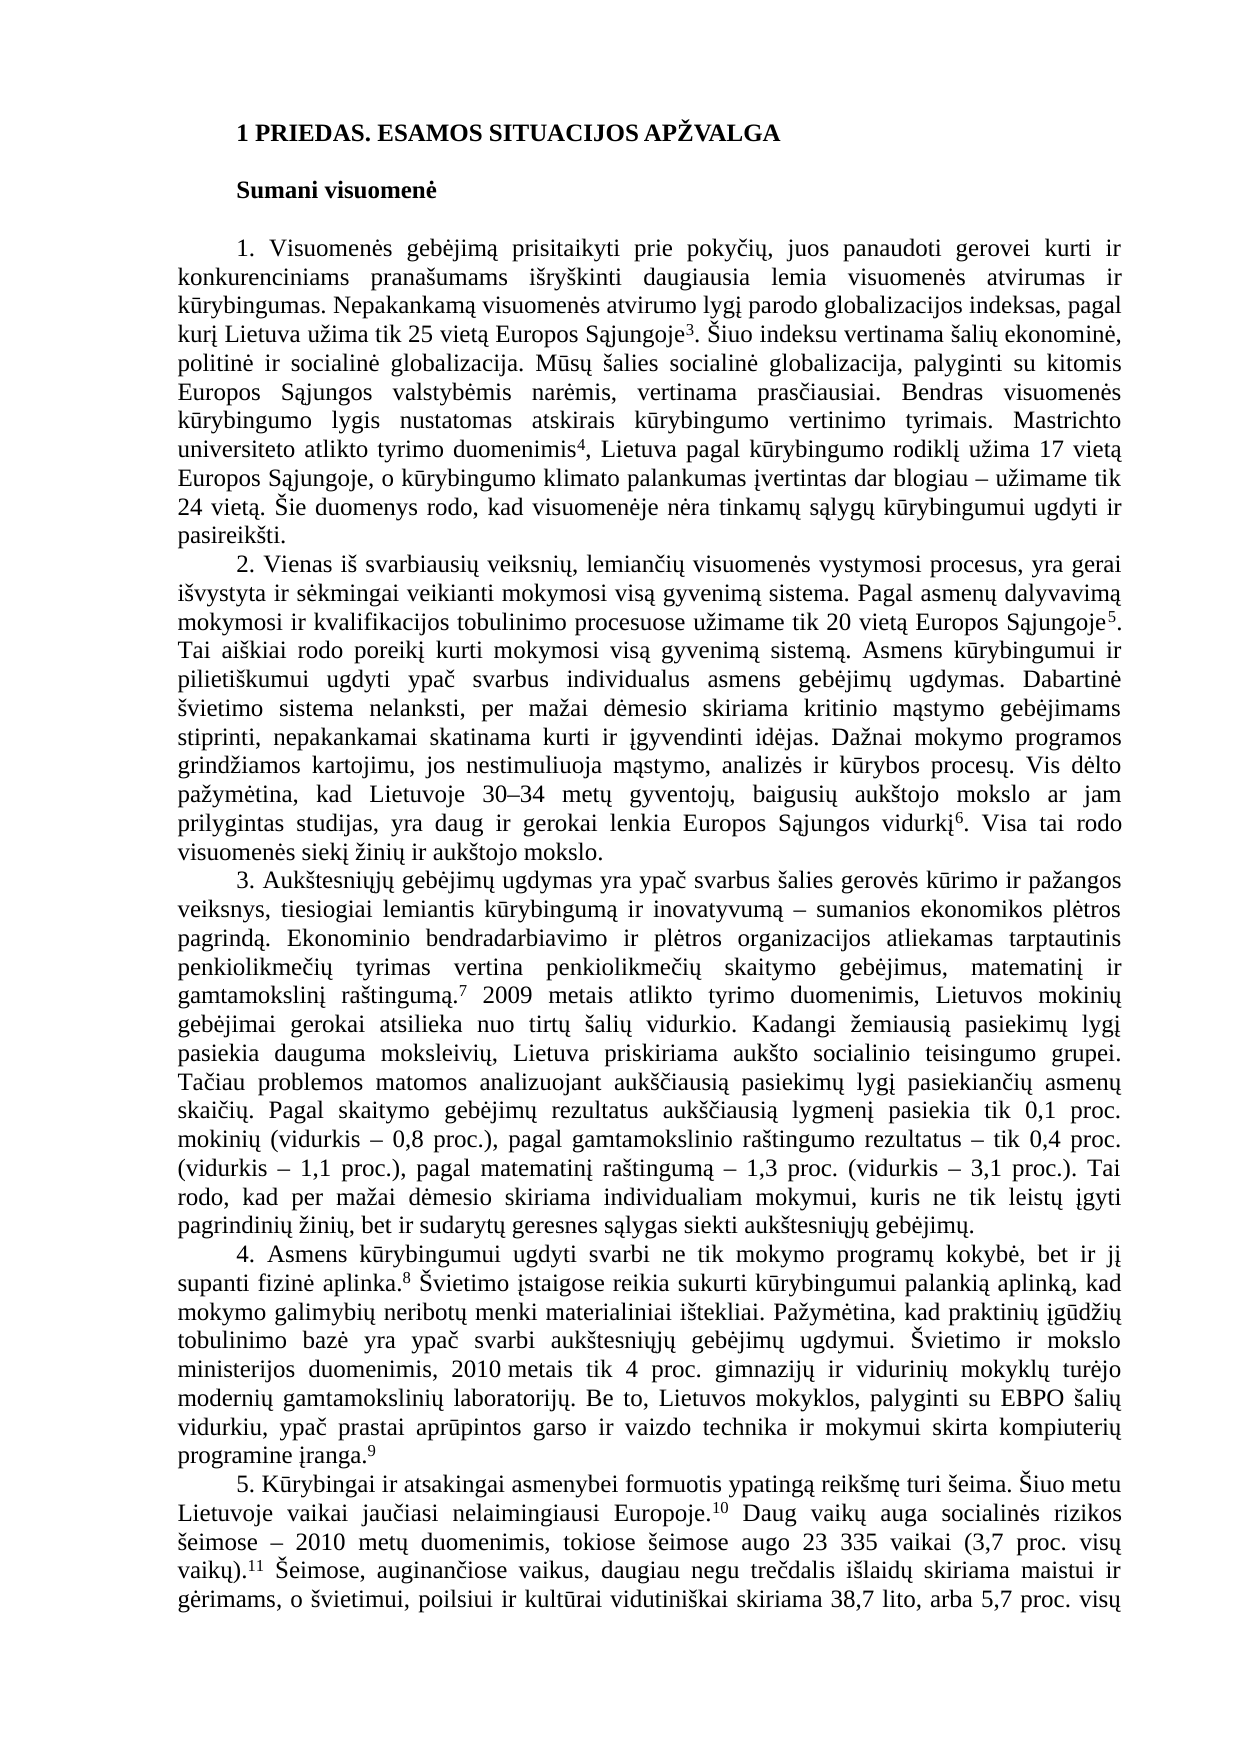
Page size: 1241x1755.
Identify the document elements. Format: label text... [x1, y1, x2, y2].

text 5. Kūrybingai ir atsakingai asmenybei formuotis ypatingą reikšmę turi šeima. Šiuo metu Lietuvoje vaikai jaučiasi nelaimingiausi Europoje.10 Daug vaikų auga socialinės rizikos šeimose – 2010 metų duomenimis, tokiose šeimose augo 23 335 vaikai (3,7 proc. visų vaikų).11 Šeimose, auginančiose vaikus, daugiau negu trečdalis išlaidų skiriama maistui ir gėrimams, o švietimui, poilsiui ir kultūrai vidutiniškai skiriama 38,7 lito, arba 5,7 proc. visų [177, 1469, 1122, 1613]
text 2. Vienas iš svarbiausių veiksnių, lemiančių visuomenės vystymosi procesus, yra gerai išvystyta ir sėkmingai veikianti mokymosi visą gyvenimą sistema. Pagal asmenų dalyvavimą mokymosi ir kvalifikacijos tobulinimo procesuose užimame tik 20 vietą Europos Sąjungoje5. Tai aiškiai rodo poreikį kurti mokymosi visą gyvenimą sistemą. Asmens kūrybingumui ir pilietiškumui ugdyti ypač svarbus individualus asmens gebėjimų ugdymas. Dabartinė švietimo sistema nelanksti, per mažai dėmesio skiriama kritinio mąstymo gebėjimams stiprinti, nepakankamai skatinama kurti ir įgyvendinti idėjas. Dažnai mokymo programos grindžiamos kartojimu, jos nestimuliuoja mąstymo, analizės ir kūrybos procesų. Vis dėlto pažymėtina, kad Lietuvoje 30–34 metų gyventojų, baigusių aukštojo mokslo ar jam prilygintas studijas, yra daug ir gerokai lenkia Europos Sąjungos vidurkį6. Visa tai rodo visuomenės siekį žinių ir aukštojo mokslo. [177, 549, 1122, 866]
text 1 PRIEDAS. ESAMOS SITUACIJOS APŽVALGA [177, 118, 1122, 147]
text Sumani visuomenė [177, 176, 1122, 204]
text 4. Asmens kūrybingumui ugdyti svarbi ne tik mokymo programų kokybė, bet ir jį supanti fizinė aplinka.8 Švietimo įstaigose reikia sukurti kūrybingumui palankią aplinką, kad mokymo galimybių neribotų menki materialiniai ištekliai. Pažymėtina, kad praktinių įgūdžių tobulinimo bazė yra ypač svarbi aukštesniųjų gebėjimų ugdymui. Švietimo ir mokslo ministerijos duomenimis, 2010 metais tik 4 proc. gimnazijų ir vidurinių mokyklų turėjo modernių gamtamokslinių laboratorijų. Be to, Lietuvos mokyklos, palyginti su EBPO šalių vidurkiu, ypač prastai aprūpintos garso ir vaizdo technika ir mokymui skirta kompiuterių programine įranga.9 [177, 1239, 1122, 1469]
text 1. Visuomenės gebėjimą prisitaikyti prie pokyčių, juos panaudoti gerovei kurti ir konkurenciniams pranašumams išryškinti daugiausia lemia visuomenės atvirumas ir kūrybingumas. Nepakankamą visuomenės atvirumo lygį parodo globalizacijos indeksas, pagal kurį Lietuva užima tik 25 vietą Europos Sąjungoje3. Šiuo indeksu vertinama šalių ekonominė, politinė ir socialinė globalizacija. Mūsų šalies socialinė globalizacija, palyginti su kitomis Europos Sąjungos valstybėmis narėmis, vertinama prasčiausiai. Bendras visuomenės kūrybingumo lygis nustatomas atskirais kūrybingumo vertinimo tyrimais. Mastrichto universiteto atlikto tyrimo duomenimis4, Lietuva pagal kūrybingumo rodiklį užima 17 vietą Europos Sąjungoje, o kūrybingumo klimato palankumas įvertintas dar blogiau – užimame tik 24 vietą. Šie duomenys rodo, kad visuomenėje nėra tinkamų sąlygų kūrybingumui ugdyti ir pasireikšti. [177, 233, 1122, 549]
text 3. Aukštesniųjų gebėjimų ugdymas yra ypač svarbus šalies gerovės kūrimo ir pažangos veiksnys, tiesiogiai lemiantis kūrybingumą ir inovatyvumą – sumanios ekonomikos plėtros pagrindą. Ekonominio bendradarbiavimo ir plėtros organizacijos atliekamas tarptautinis penkiolikmečių tyrimas vertina penkiolikmečių skaitymo gebėjimus, matematinį ir gamtamokslinį raštingumą.7 2009 metais atlikto tyrimo duomenimis, Lietuvos mokinių gebėjimai gerokai atsilieka nuo tirtų šalių vidurkio. Kadangi žemiausią pasiekimų lygį pasiekia dauguma moksleivių, Lietuva priskiriama aukšto socialinio teisingumo grupei. Tačiau problemos matomos analizuojant aukščiausią pasiekimų lygį pasiekiančių asmenų skaičių. Pagal skaitymo gebėjimų rezultatus aukščiausią lygmenį pasiekia tik 0,1 proc. mokinių (vidurkis – 0,8 proc.), pagal gamtamokslinio raštingumo rezultatus – tik 0,4 proc. (vidurkis – 1,1 proc.), pagal matematinį raštingumą – 1,3 proc. (vidurkis – 3,1 proc.). Tai rodo, kad per mažai dėmesio skiriama individualiam mokymui, kuris ne tik leistų įgyti pagrindinių žinių, bet ir sudarytų geresnes sąlygas siekti aukštesniųjų gebėjimų. [177, 866, 1122, 1239]
